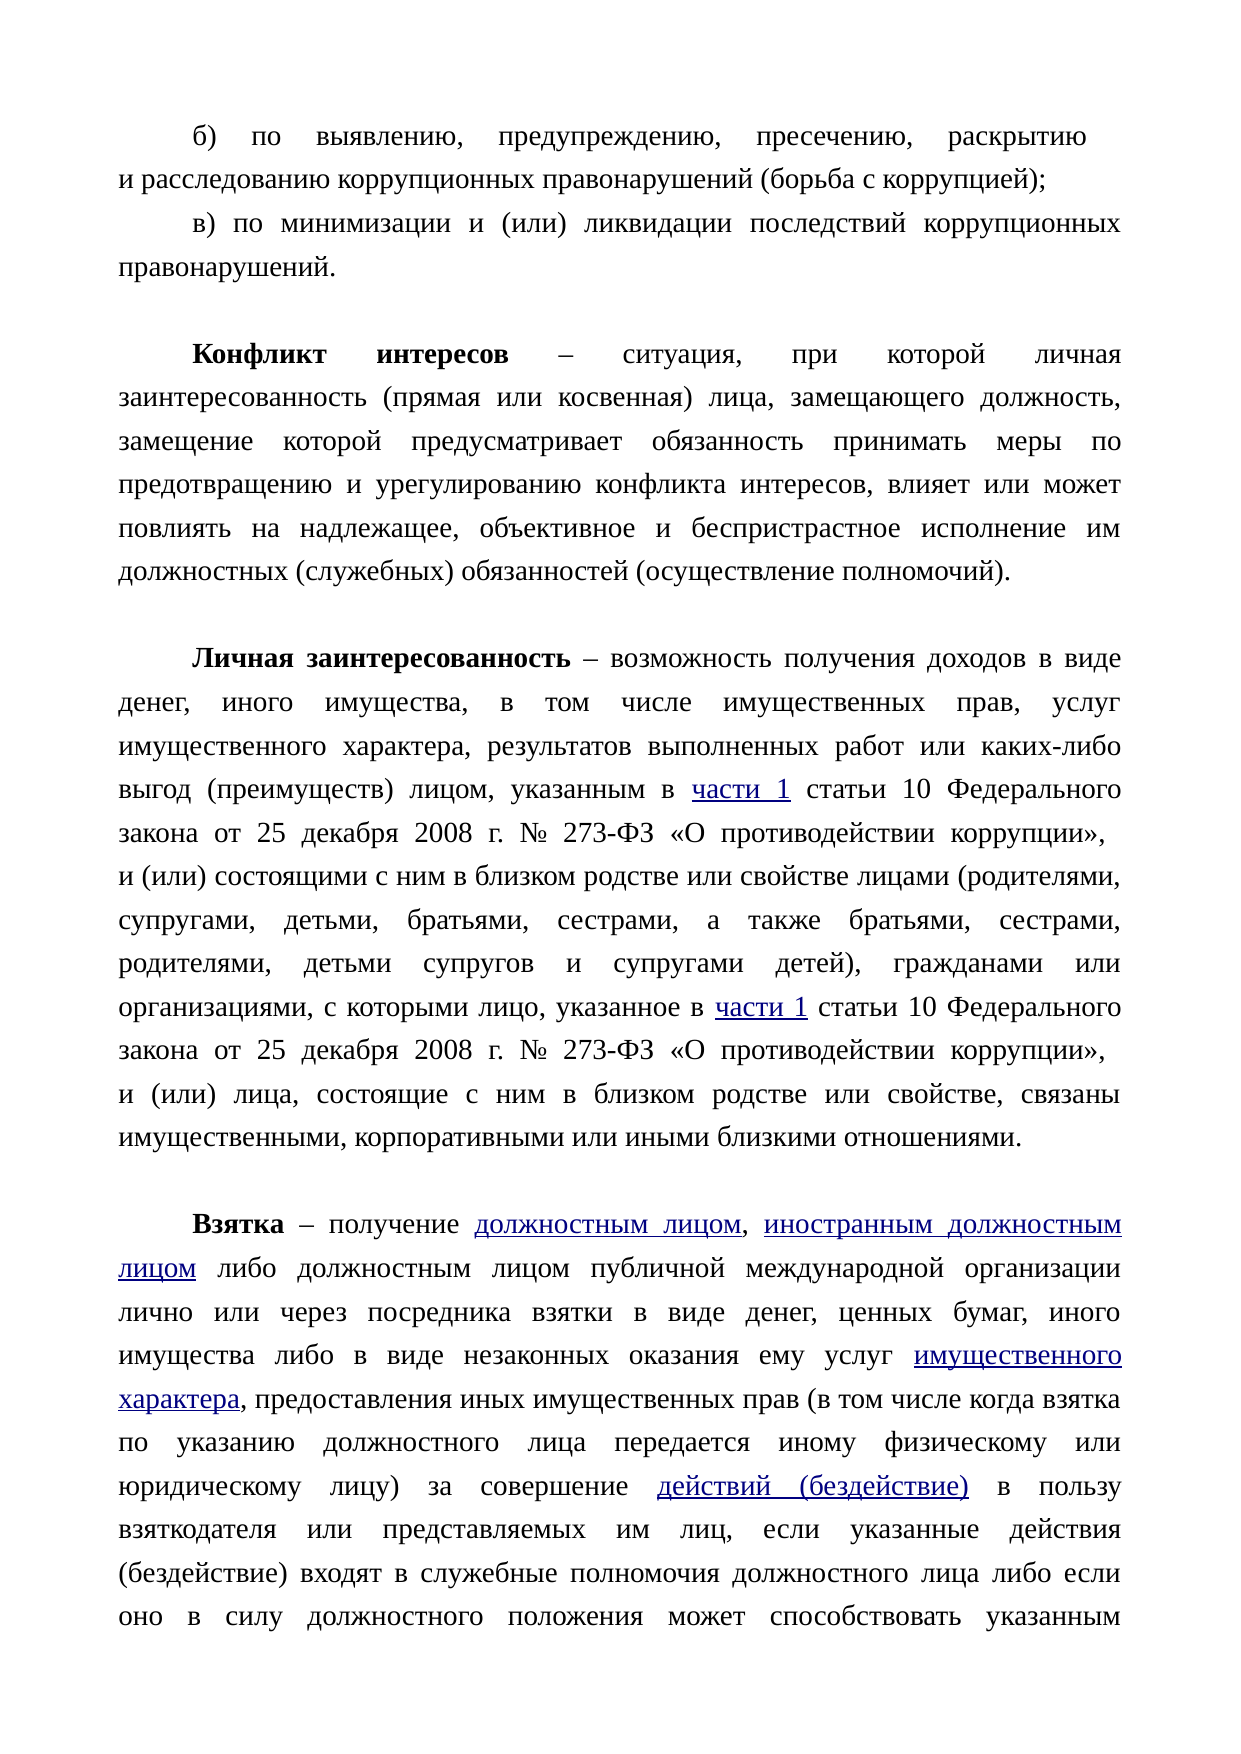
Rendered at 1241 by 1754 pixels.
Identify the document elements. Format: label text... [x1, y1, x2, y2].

text в) по минимизации и (или) ликвидации последствий коррупционных правонарушений. [118, 205, 1122, 282]
text Личная заинтересованность – возможность получения доходов в виде денег, иного имущества, в том числе имущественных прав, услуг имущественного характера, результатов выполненных работ или каких-либо выгод (преимуществ) лицом, указанным в части 1 статьи 10 Федерального закона от 25 декабря 2008 г. № 273-ФЗ «О противодействии коррупции», и (или) состоящими с ним в близком родстве или свойстве лицами (родителями, супругами, детьми, братьями, сестрами, а также братьями, сестрами, родителями, детьми супругов и супругами детей), гражданами или организациями, с которыми лицо, указанное в части 1 статьи 10 Федерального закона от 25 декабря 2008 г. № 273-ФЗ «О противодействии коррупции», и (или) лица, состоящие с ним в близком родстве или свойстве, связаны имущественными, корпоративными или иными близкими отношениями. [118, 641, 1122, 1153]
text Взятка – получение должностным лицом, иностранным должностным лицом либо должностным лицом публичной международной организации лично или через посредника взятки в виде денег, ценных бумаг, иного имущества либо в виде незаконных оказания ему услуг имущественного характера, предоставления иных имущественных прав (в том числе когда взятка по указанию должностного лица передается иному физическому или юридическому лицу) за совершение действий (бездействие) в пользу взяткодателя или представляемых им лиц, если указанные действия (бездействие) входят в служебные полномочия должностного лица либо если оно в силу должностного положения может способствовать указанным [118, 1207, 1122, 1632]
text Конфликт интересов – ситуация, при которой личная заинтересованность (прямая или косвенная) лица, замещающего должность, замещение которой предусматривает обязанность принимать меры по предотвращению и урегулированию конфликта интересов, влияет или может повлиять на надлежащее, объективное и беспристрастное исполнение им должностных (служебных) обязанностей (осуществление полномочий). [118, 336, 1122, 587]
text б) по выявлению, предупреждению, пресечению, раскрытию и расследованию коррупционных правонарушений (борьба с коррупцией); [118, 118, 1122, 195]
